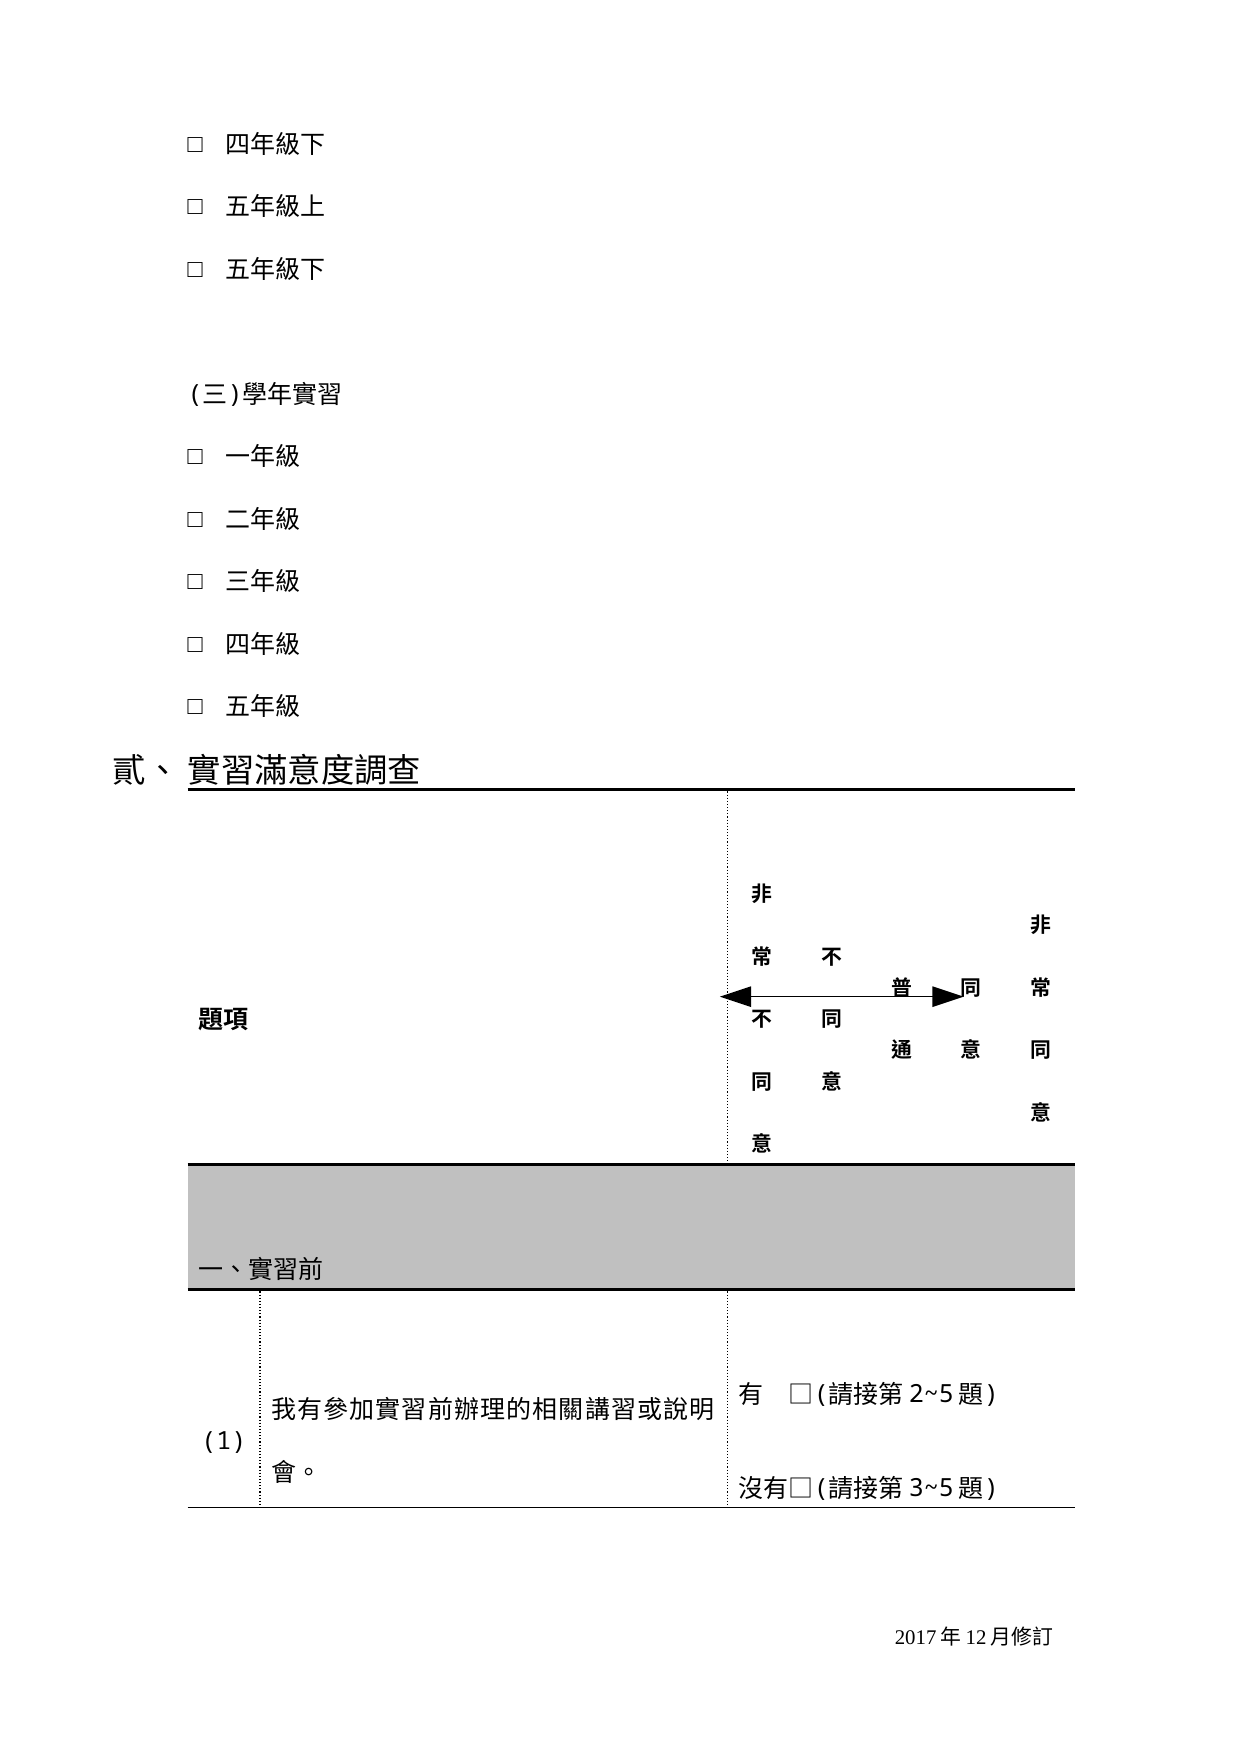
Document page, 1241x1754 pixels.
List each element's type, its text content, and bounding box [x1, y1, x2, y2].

list 實習滿意度調查 [112, 726, 1053, 788]
table_header 同意 [936, 791, 1006, 1163]
table_header 不同意 [797, 997, 866, 1163]
list 一年級 [187, 413, 1053, 476]
table_header 普通 [866, 791, 936, 996]
list 三年級 [187, 538, 1053, 601]
table_cell 我有參加實習前辦理的相關講習或說明會。 [260, 1291, 727, 1507]
table_cell (1) [188, 1291, 260, 1507]
table_header 非常同意 [1006, 791, 1075, 1163]
table_cell 有 □(請接第2~5題) 沒有□(請接第3~5題) [727, 1291, 1075, 1507]
table_header 非常不同意 [727, 791, 797, 996]
list 五年級 [187, 663, 1053, 726]
table_header 題項 [188, 791, 727, 1163]
table_header 非常不同意 [727, 997, 797, 1163]
table_header 不同意 [797, 791, 866, 996]
list 五年級下 [187, 226, 1053, 288]
list 五年級上 [187, 163, 1053, 226]
table_header 普通 [866, 997, 936, 1163]
table_cell 一、實習前 [188, 1166, 1075, 1288]
list 四年級下 [187, 101, 1053, 163]
text (三)學年實習 [187, 351, 1053, 413]
list 四年級 [187, 601, 1053, 663]
list 二年級 [187, 476, 1053, 538]
